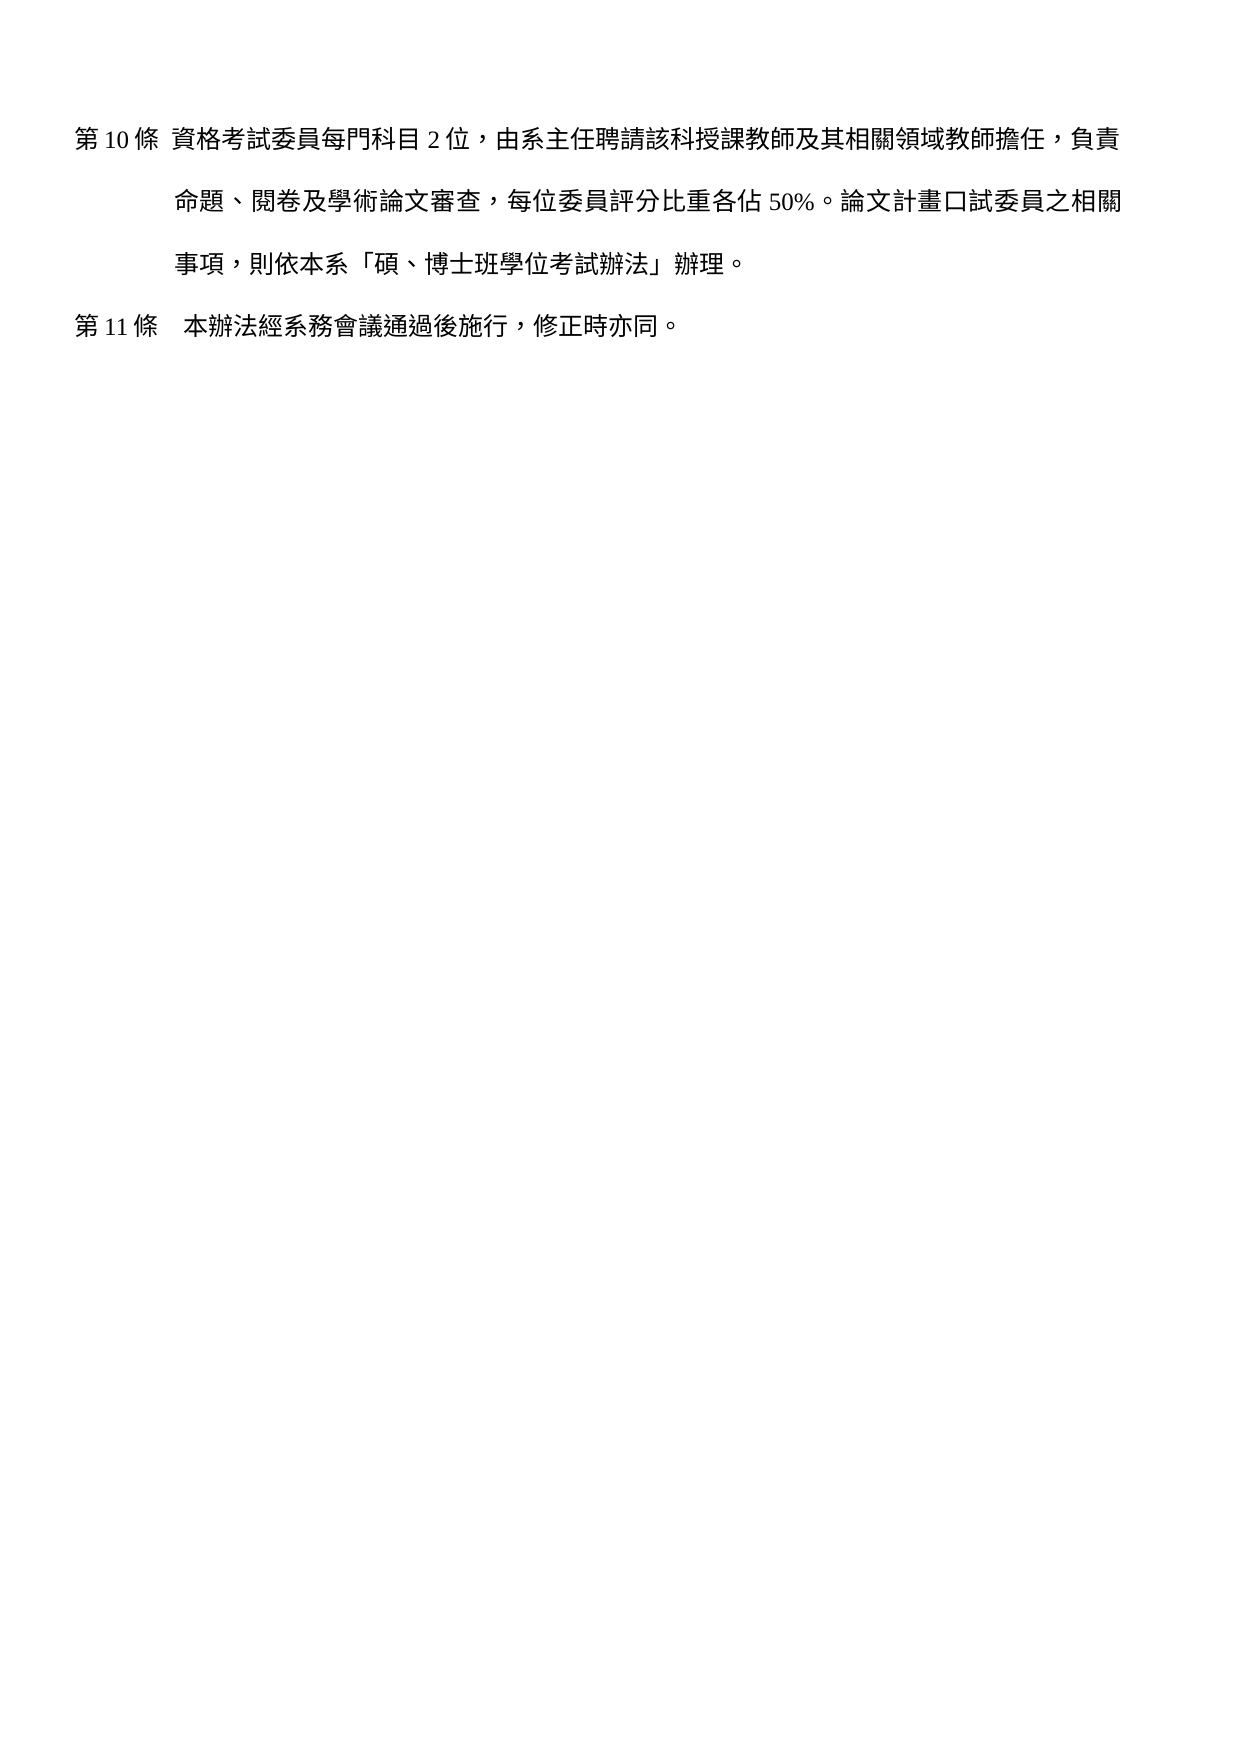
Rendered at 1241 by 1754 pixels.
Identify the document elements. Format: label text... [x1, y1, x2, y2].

text 第11條 本辦法經系務會議通過後施行，修正時亦同。 [74, 283, 1122, 346]
text 第10條 資格考試委員每門科目2位，由系主任聘請該科授課教師及其相關領域教師擔任，負責命題、閱卷及學術論文審查，每位委員評分比重各佔50%。論文計畫口試委員之相關事項，則依本系「碩、博士班學位考試辦法」辦理。 [74, 96, 1122, 283]
